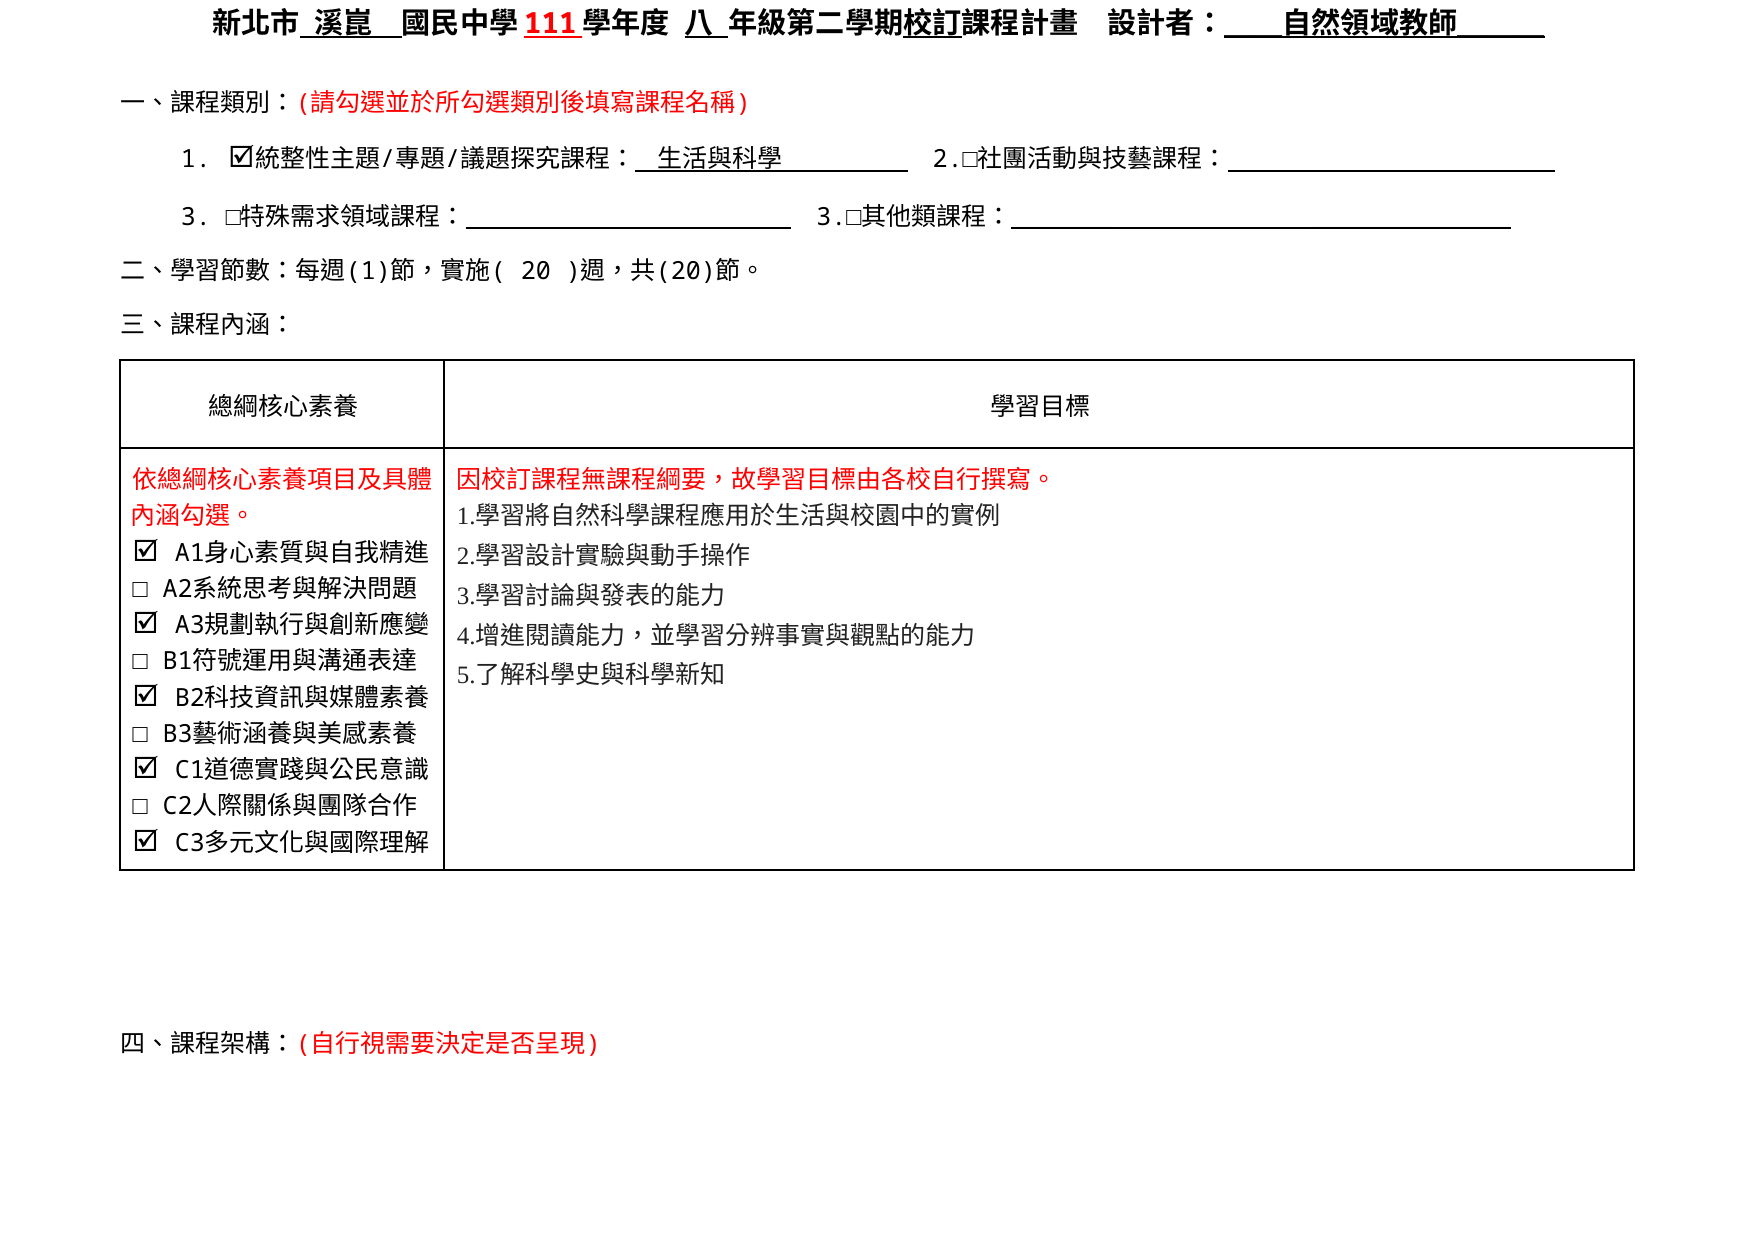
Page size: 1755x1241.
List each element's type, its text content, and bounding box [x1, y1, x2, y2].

text 三、課程內涵： [118, 305, 1636, 341]
table_header 總綱核心素養 [121, 361, 443, 447]
text 一、課程類別：(請勾選並於所勾選類別後填寫課程名稱) [118, 82, 1636, 118]
text 二、學習節數：每週(1)節，實施( 20 )週，共(20)節。 [118, 250, 1636, 287]
table_cell 因校訂課程無課程綱要，故學習目標由各校自行撰寫。 1.學習將自然科學課程應用於生活與校園中的實例 2.學習設計實驗與動手操作 3.學習討論與發表的能力 4.增進閱讀能力，並學習分辨事實與觀點的能力 5.了解科學史與科學新知 [445, 449, 1633, 869]
table_header 學習目標 [445, 361, 1633, 447]
text 新北市 溪崑 國民中學111學年度 八 年級第二學期校訂課程計畫 設計者：＿＿自然領域教師＿＿＿ [118, 0, 1636, 42]
text 1. 統整性主題/專題/議題探究課程： 生活與科學 2.□社團活動與技藝課程： □ [118, 136, 1636, 176]
text 3. □特殊需求領域課程： 3.□其他類課程：＿＿＿＿ ＿＿＿＿＿＿＿＿ [118, 196, 1636, 232]
text 四、課程架構：(自行視需要決定是否呈現) [118, 1024, 1636, 1060]
table_cell 依總綱核心素養項目及具體內涵勾選。  A1身心素質與自我精進 □ A2系統思考與解決問題  A3規劃執行與創新應變 □ B1符號運用與溝通表達  B2科技資訊與媒體素養 □ B3藝術涵養與美感素養  C1道德實踐與公民意識 □ C2人際關係與團隊合作  C3多元文化與國際理解 [121, 449, 443, 869]
